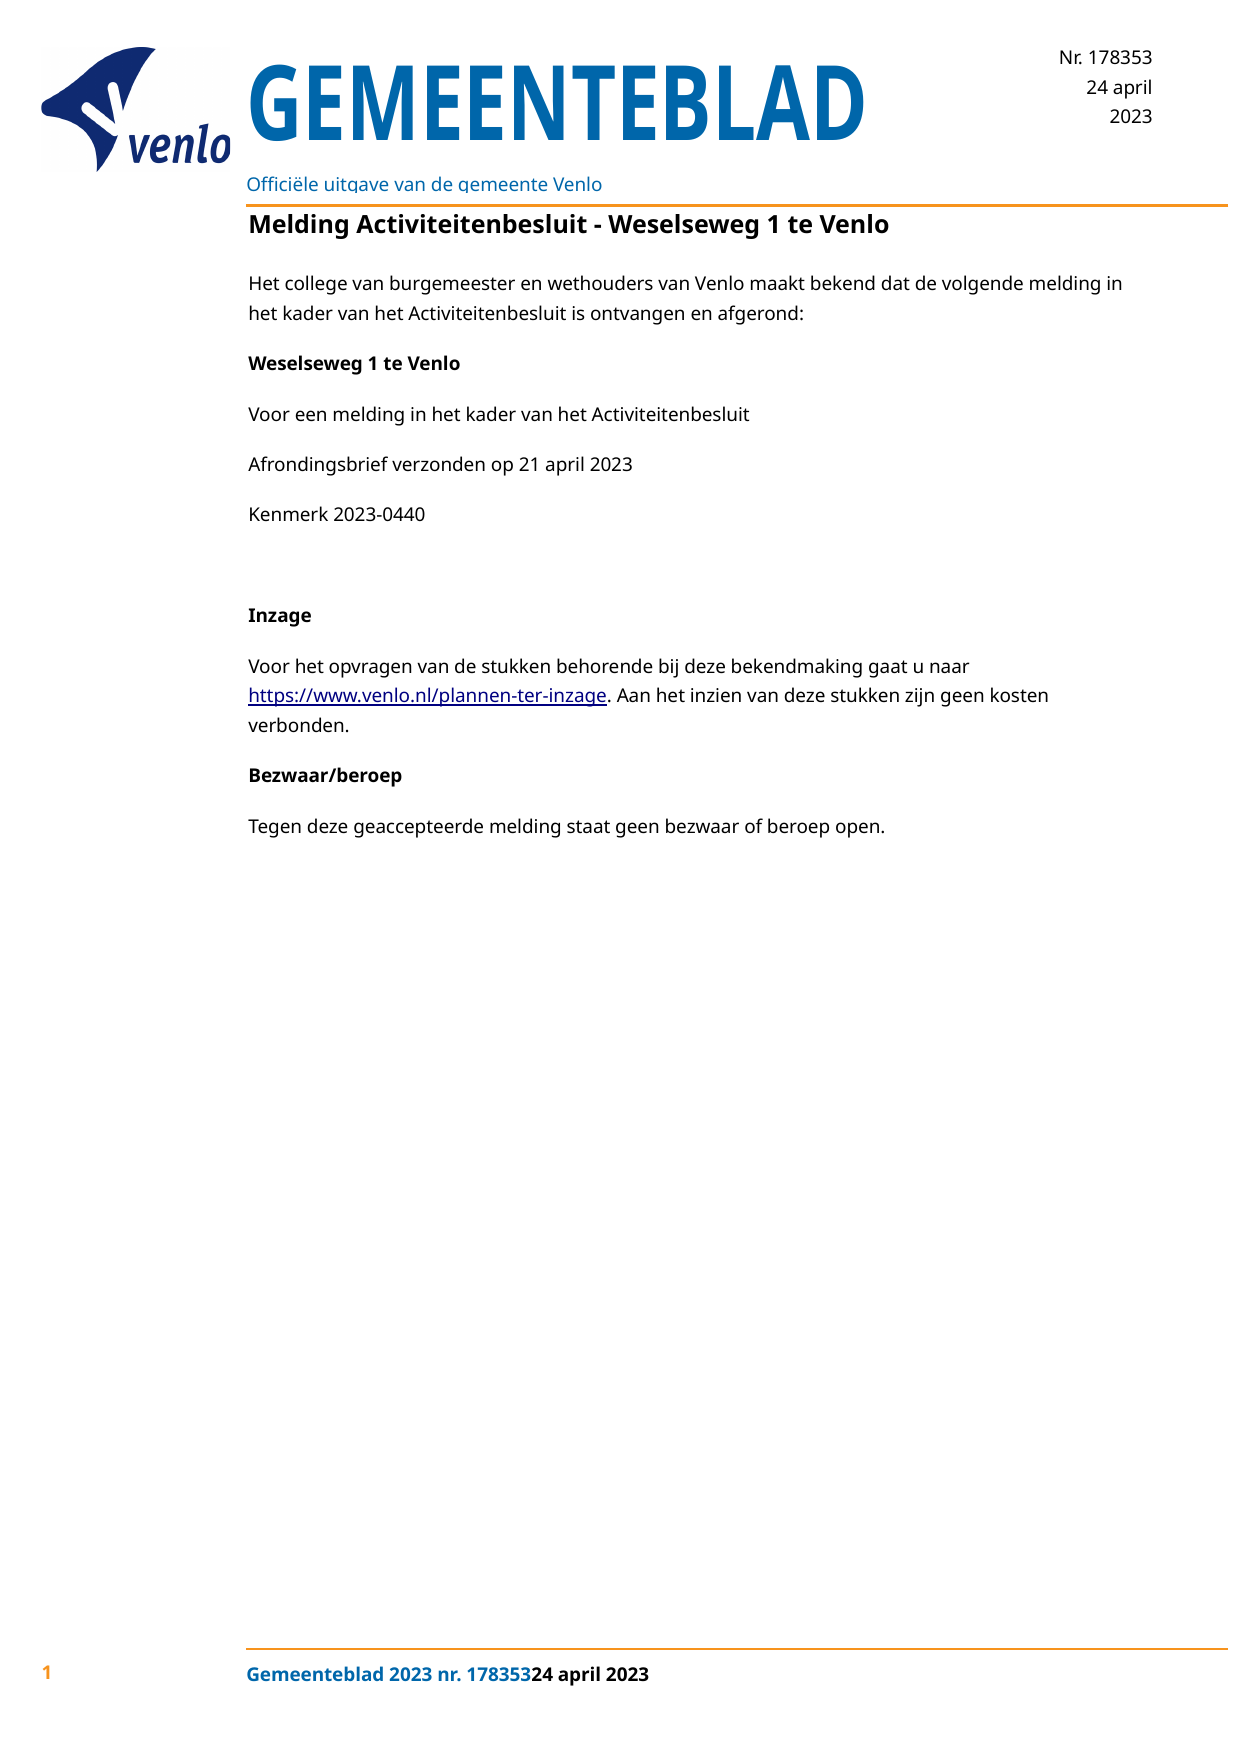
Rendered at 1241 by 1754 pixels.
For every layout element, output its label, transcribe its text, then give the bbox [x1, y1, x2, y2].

text Bezwaar/beroep [248, 762, 1152, 788]
text Voor een melding in het kader van het Activiteitenbesluit [248, 401, 1152, 426]
text Het college van burgemeester en wethouders van Venlo maakt bekend dat de volgende melding in het kader van het Activiteitenbesluit is ontvangen en afgerond: [248, 270, 1152, 326]
picture [41, 47, 231, 172]
text Melding Activiteitenbesluit - Weselseweg 1 te Venlo [248, 207, 1152, 241]
text Afrondingsbrief verzonden op 21 april 2023 [248, 451, 1152, 477]
text Inzage [248, 602, 1152, 628]
text Voor het opvragen van de stukken behorende bij deze bekendmaking gaat u naar https://www.venlo.nl/plannen-ter-inzage. Aan het inzien van deze stukken zijn geen kosten verbonden. [248, 653, 1152, 738]
text Weselseweg 1 te Venlo [248, 350, 1152, 376]
text Tegen deze geaccepteerde melding staat geen bezwaar of beroep open. [248, 813, 1152, 838]
text Kenmerk 2023-0440 [248, 502, 1152, 527]
